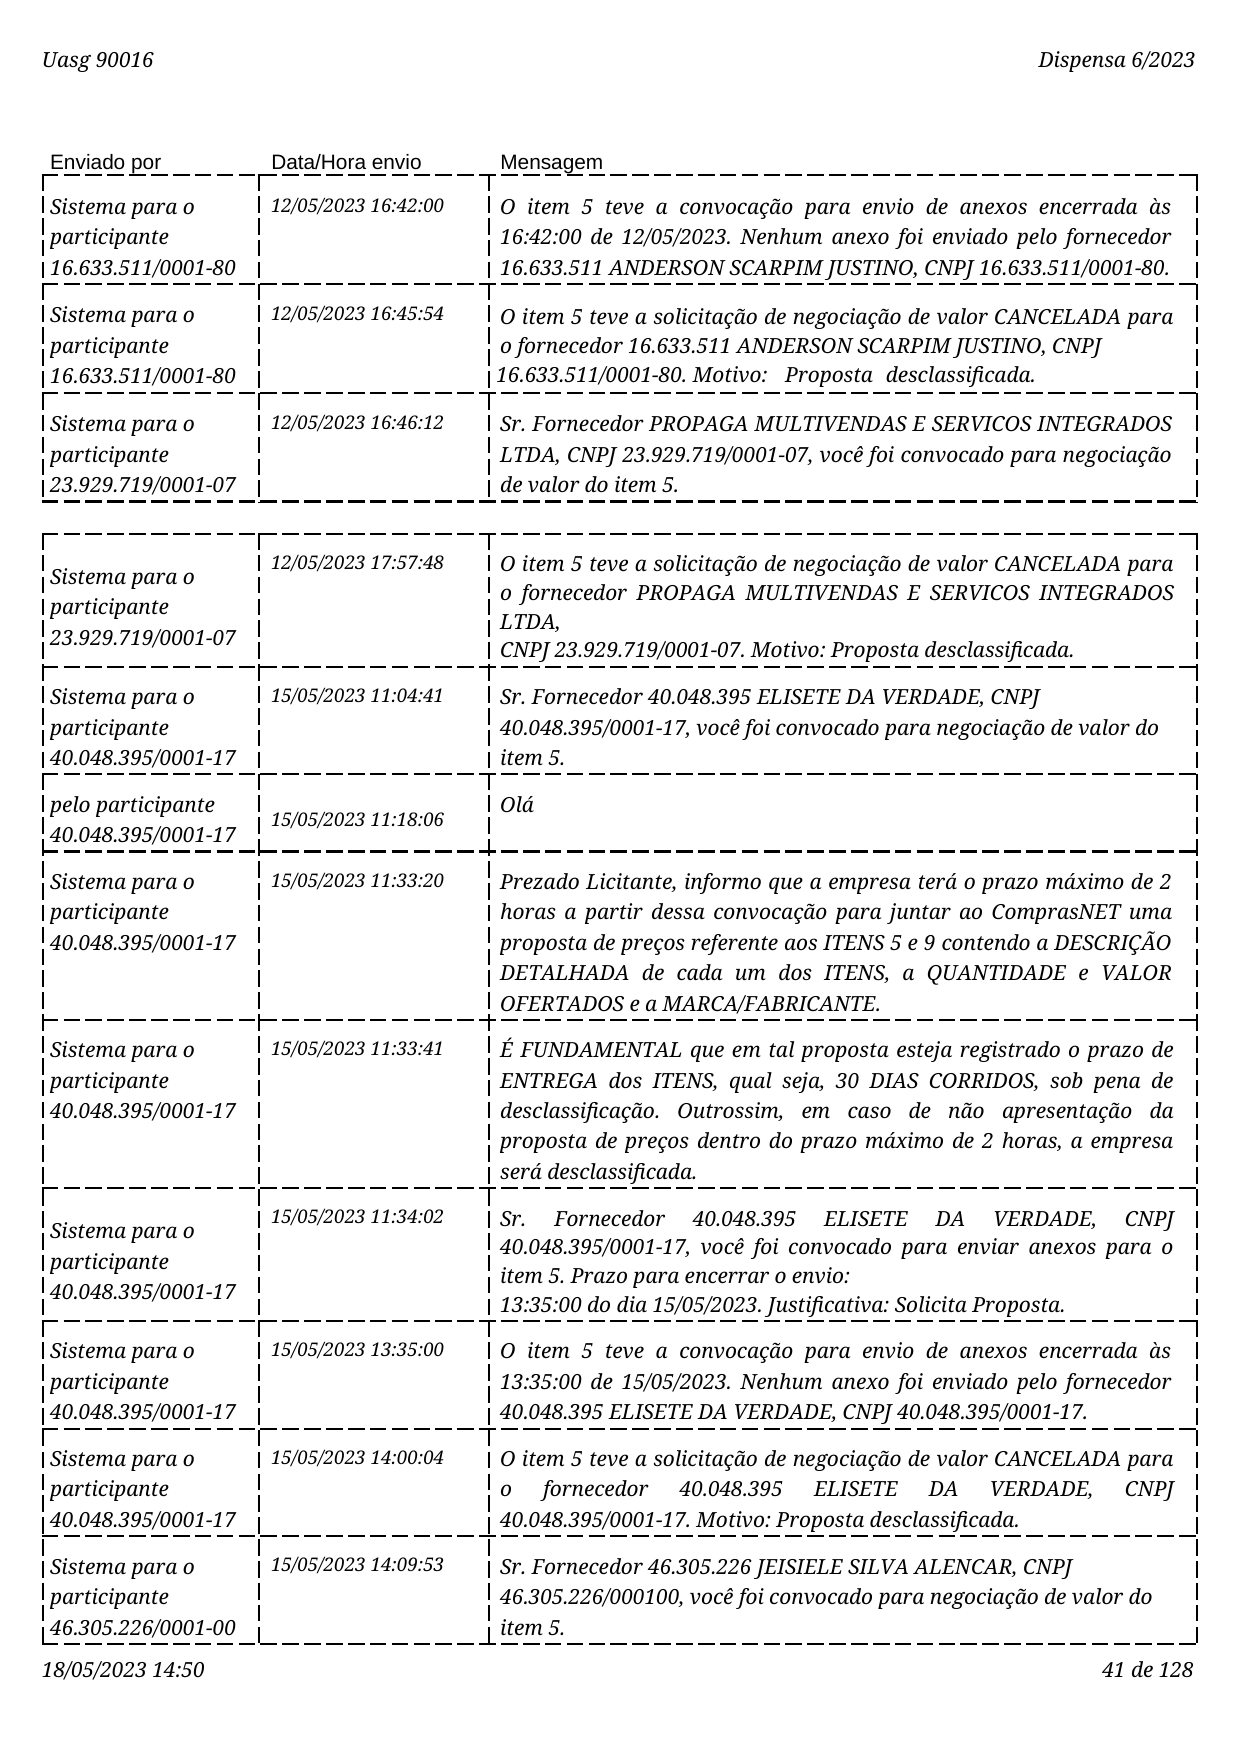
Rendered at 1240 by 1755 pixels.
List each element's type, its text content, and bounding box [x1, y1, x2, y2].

table_cell 15/05/2023 14:00:04 [259, 1428, 488, 1535]
table_cell pelo participante 40.048.395/0001-17 [43, 773, 259, 850]
table_cell 15/05/2023 13:35:00 [259, 1320, 488, 1427]
table_cell Sistema para o participante 40.048.395/0001-17 [43, 1320, 259, 1427]
table_cell É FUNDAMENTAL que em tal proposta esteja registrado o prazo de ENTREGA dos ITENS, qual seja, 30 DIAS CORRIDOS, sob pena de desclassificação. Outrossim, em caso de não apresentação da proposta de preços dentro do prazo máximo de 2 horas, a empresa será desclassificada. [489, 1019, 1197, 1187]
table_header 12/05/2023 17:57:48 [259, 533, 488, 666]
table_cell 15/05/2023 11:33:41 [259, 1019, 488, 1187]
table_cell Sistema para o participante 46.305.226/0001-00 [43, 1535, 259, 1643]
table_cell 15/05/2023 14:09:53 [259, 1535, 488, 1643]
table_cell 15/05/2023 11:33:20 [259, 850, 488, 1019]
table_cell 15/05/2023 11:04:41 [259, 666, 488, 773]
table_cell 12/05/2023 16:45:54 [259, 283, 488, 392]
table_cell Sistema para o participante 16.633.511/0001-80 [43, 283, 259, 392]
table_cell Sr. Fornecedor PROPAGA MULTIVENDAS E SERVICOS INTEGRADOS LTDA, CNPJ 23.929.719/0001-07, você foi convocado para negociação de valor do item 5. [489, 392, 1197, 500]
table_header O item 5 teve a solicitação de negociação de valor CANCELADA para o fornecedor PROPAGA MULTIVENDAS E SERVICOS INTEGRADOS LTDA, CNPJ 23.929.719/0001-07. Motivo: Proposta desclassificada. [489, 533, 1197, 666]
table_cell Sistema para o participante 23.929.719/0001-07 [43, 392, 259, 500]
table_cell 15/05/2023 11:18:06 [259, 773, 488, 850]
table_cell 12/05/2023 16:42:00 [259, 174, 488, 283]
table_header Sistema para o participante 23.929.719/0001-07 [43, 533, 259, 666]
table_cell O item 5 teve a convocação para envio de anexos encerrada às 13:35:00 de 15/05/2023. Nenhum anexo foi enviado pelo fornecedor 40.048.395 ELISETE DA VERDADE, CNPJ 40.048.395/0001-17. [489, 1320, 1197, 1427]
table_cell Olá [489, 773, 1197, 850]
table_cell Sistema para o participante 40.048.395/0001-17 [43, 1019, 259, 1187]
table_cell Sr. Fornecedor 40.048.395 ELISETE DA VERDADE, CNPJ 40.048.395/0001-17, você foi convocado para negociação de valor do item 5. [489, 666, 1197, 773]
table_cell Sr. Fornecedor 46.305.226 JEISIELE SILVA ALENCAR, CNPJ 46.305.226/000100, você foi convocado para negociação de valor do item 5. [489, 1535, 1197, 1643]
table_cell Sistema para o participante 16.633.511/0001-80 [43, 174, 259, 283]
table_cell 12/05/2023 16:46:12 [259, 392, 488, 500]
table_cell Sr. Fornecedor 40.048.395 ELISETE DA VERDADE, CNPJ 40.048.395/0001-17, você foi convocado para enviar anexos para o item 5. Prazo para encerrar o envio: 13:35:00 do dia 15/05/2023. Justificativa: Solicita Proposta. [489, 1187, 1197, 1320]
table_cell O item 5 teve a convocação para envio de anexos encerrada às 16:42:00 de 12/05/2023. Nenhum anexo foi enviado pelo fornecedor 16.633.511 ANDERSON SCARPIM JUSTINO, CNPJ 16.633.511/0001-80. [489, 174, 1197, 283]
table_cell Sistema para o participante 40.048.395/0001-17 [43, 1187, 259, 1320]
table_cell Sistema para o participante 40.048.395/0001-17 [43, 1428, 259, 1535]
table_cell O item 5 teve a solicitação de negociação de valor CANCELADA para o fornecedor 40.048.395 ELISETE DA VERDADE, CNPJ 40.048.395/0001-17. Motivo: Proposta desclassificada. [489, 1428, 1197, 1535]
table_cell O item 5 teve a solicitação de negociação de valor CANCELADA para o fornecedor 16.633.511 ANDERSON SCARPIM JUSTINO, CNPJ 16.633.511/0001-80. Motivo: Proposta desclassificada. [489, 283, 1197, 392]
table_cell Prezado Licitante, informo que a empresa terá o prazo máximo de 2 horas a partir dessa convocação para juntar ao ComprasNET uma proposta de preços referente aos ITENS 5 e 9 contendo a DESCRIÇÃO DETALHADA de cada um dos ITENS, a QUANTIDADE e VALOR OFERTADOS e a MARCA/FABRICANTE. [489, 850, 1197, 1019]
table_cell Sistema para o participante 40.048.395/0001-17 [43, 850, 259, 1019]
table_cell 15/05/2023 11:34:02 [259, 1187, 488, 1320]
table_cell Sistema para o participante 40.048.395/0001-17 [43, 666, 259, 773]
